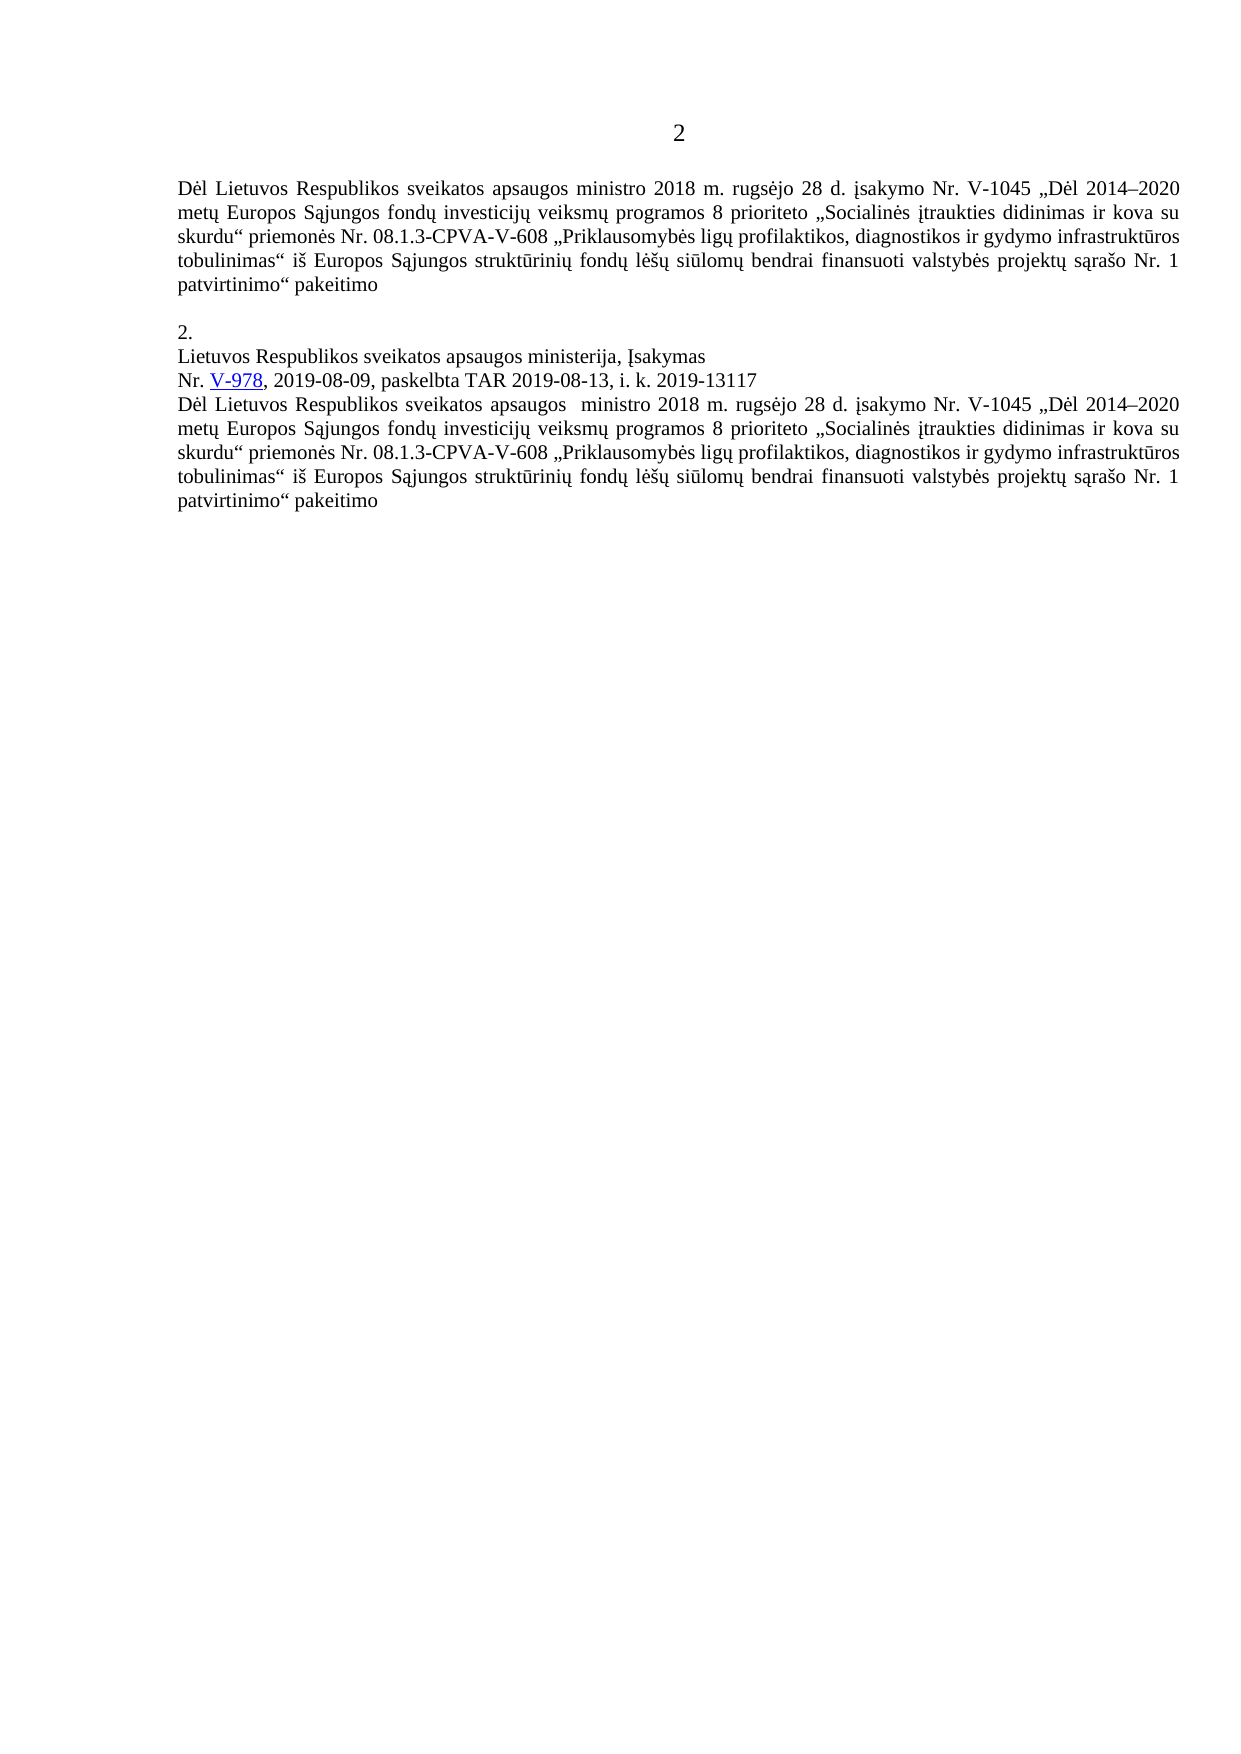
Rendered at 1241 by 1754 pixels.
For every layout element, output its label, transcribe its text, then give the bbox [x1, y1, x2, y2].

text Dėl Lietuvos Respublikos sveikatos apsaugos ministro 2018 m. rugsėjo 28 d. įsakymo Nr. V-1045 „Dėl 2014–2020 metų Europos Sąjungos fondų investicijų veiksmų programos 8 prioriteto „Socialinės įtraukties didinimas ir kova su skurdu“ priemonės Nr. 08.1.3-CPVA-V-608 „Priklausomybės ligų profilaktikos, diagnostikos ir gydymo infrastruktūros tobulinimas“ iš Europos Sąjungos struktūrinių fondų lėšų siūlomų bendrai finansuoti valstybės projektų sąrašo Nr. 1 patvirtinimo“ pakeitimo [177, 176, 1181, 296]
text Lietuvos Respublikos sveikatos apsaugos ministerija, Įsakymas [177, 344, 1181, 368]
text Nr. V-978, 2019-08-09, paskelbta TAR 2019-08-13, i. k. 2019-13117 [177, 368, 1181, 392]
text Dėl Lietuvos Respublikos sveikatos apsaugos ministro 2018 m. rugsėjo 28 d. įsakymo Nr. V-1045 „Dėl 2014–2020 metų Europos Sąjungos fondų investicijų veiksmų programos 8 prioriteto „Socialinės įtraukties didinimas ir kova su skurdu“ priemonės Nr. 08.1.3-CPVA-V-608 „Priklausomybės ligų profilaktikos, diagnostikos ir gydymo infrastruktūros tobulinimas“ iš Europos Sąjungos struktūrinių fondų lėšų siūlomų bendrai finansuoti valstybės projektų sąrašo Nr. 1 patvirtinimo“ pakeitimo [177, 392, 1181, 512]
text 2. [177, 320, 1181, 344]
